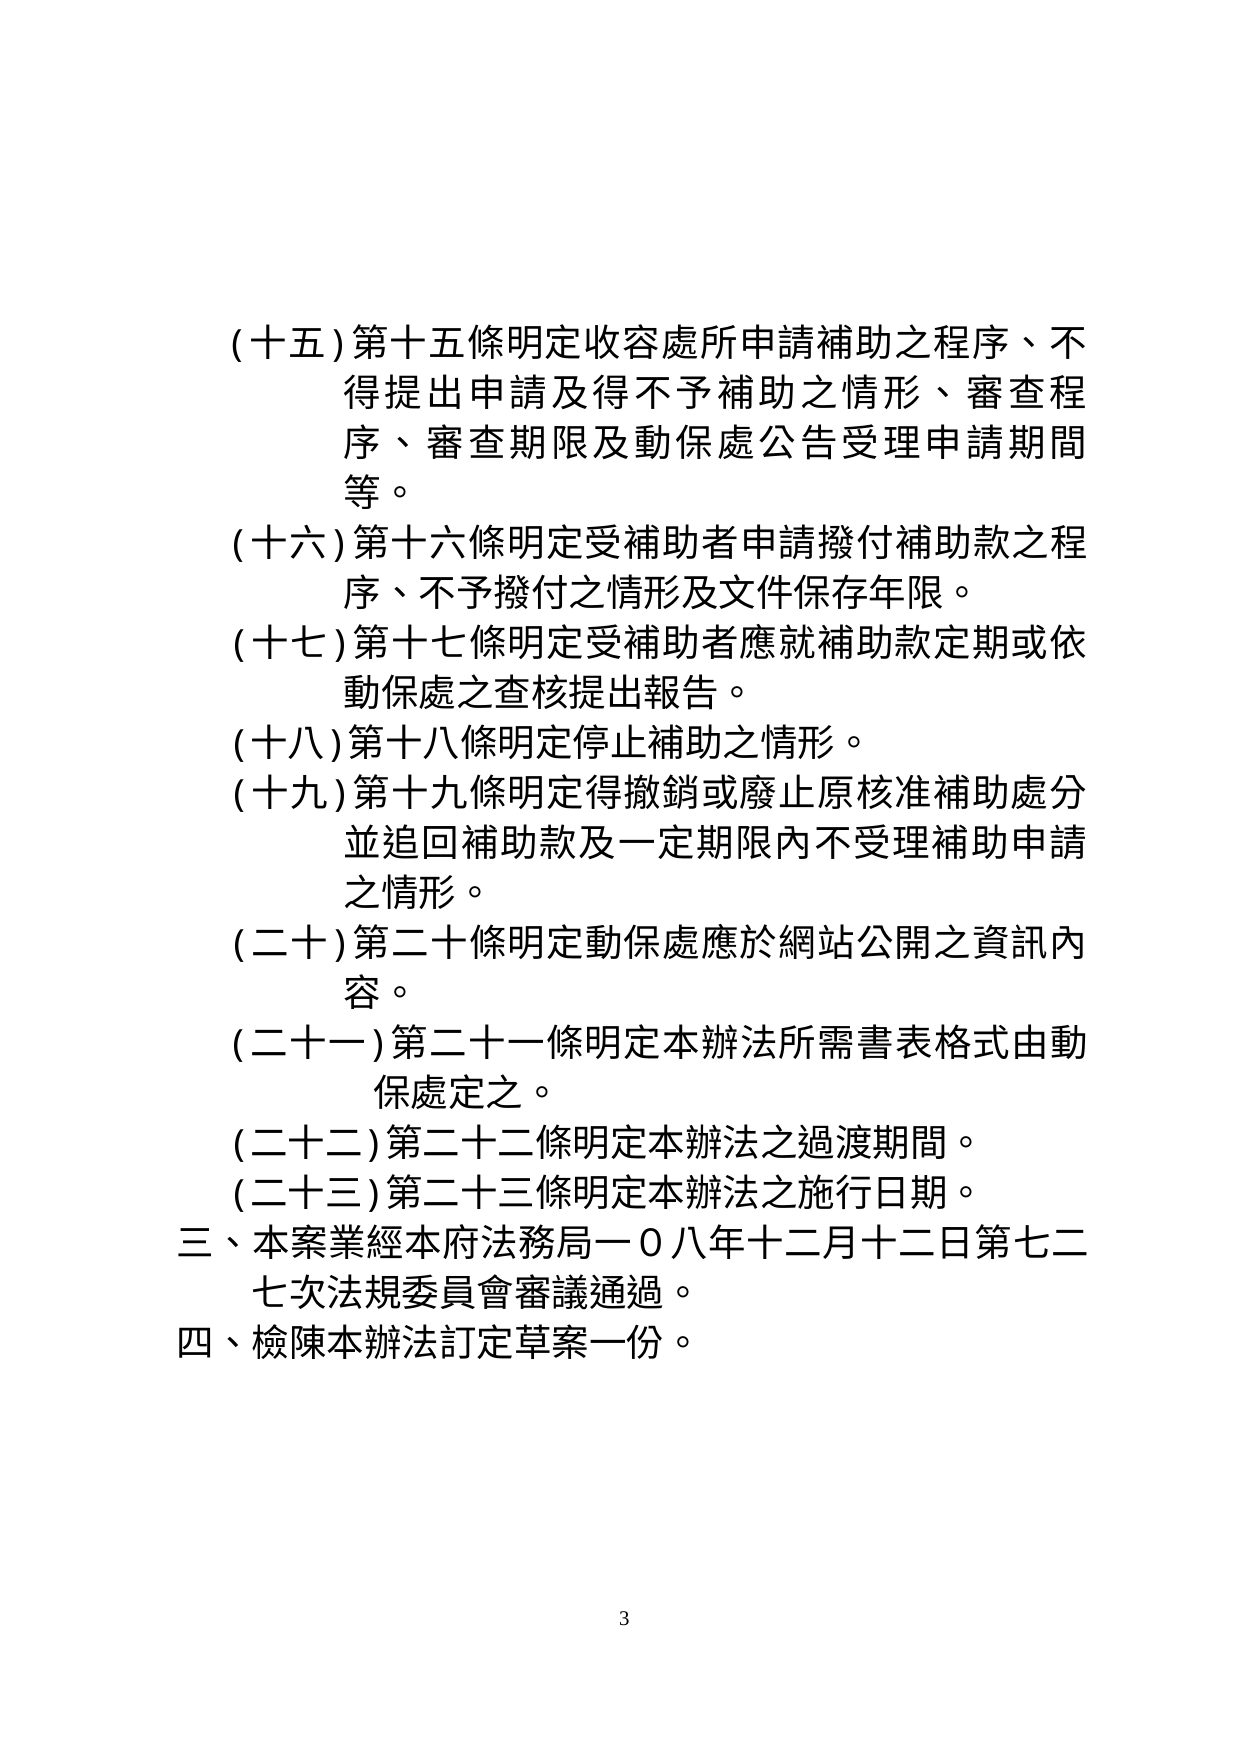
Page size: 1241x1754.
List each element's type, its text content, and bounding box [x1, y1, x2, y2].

text (十五)第十五條明定收容處所申請補助之程序、不得提出申請及得不予補助之情形、審查程序、審查期限及動保處公告受理申請期間等。 [225, 316, 1089, 516]
text (二十)第二十條明定動保處應於網站公開之資訊內容。 [227, 916, 1089, 1016]
text (十九)第十九條明定得撤銷或廢止原核准補助處分並追回補助款及一定期限內不受理補助申請之情形。 [227, 766, 1089, 916]
text (二十三)第二十三條明定本辦法之施行日期。 [226, 1166, 1089, 1216]
text (二十二)第二十二條明定本辦法之過渡期間。 [226, 1116, 1089, 1166]
text 四、檢陳本辦法訂定草案一份。 [176, 1316, 1089, 1366]
text 三、本案業經本府法務局一０八年十二月十二日第七二七次法規委員會審議通過。 [176, 1216, 1089, 1316]
text (十六)第十六條明定受補助者申請撥付補助款之程序、不予撥付之情形及文件保存年限。 [226, 516, 1089, 616]
text (十八)第十八條明定停止補助之情形。 [226, 716, 1089, 766]
text (二十一)第二十一條明定本辦法所需書表格式由動保處定之。 [226, 1016, 1089, 1116]
text (十七)第十七條明定受補助者應就補助款定期或依動保處之查核提出報告。 [227, 616, 1089, 716]
